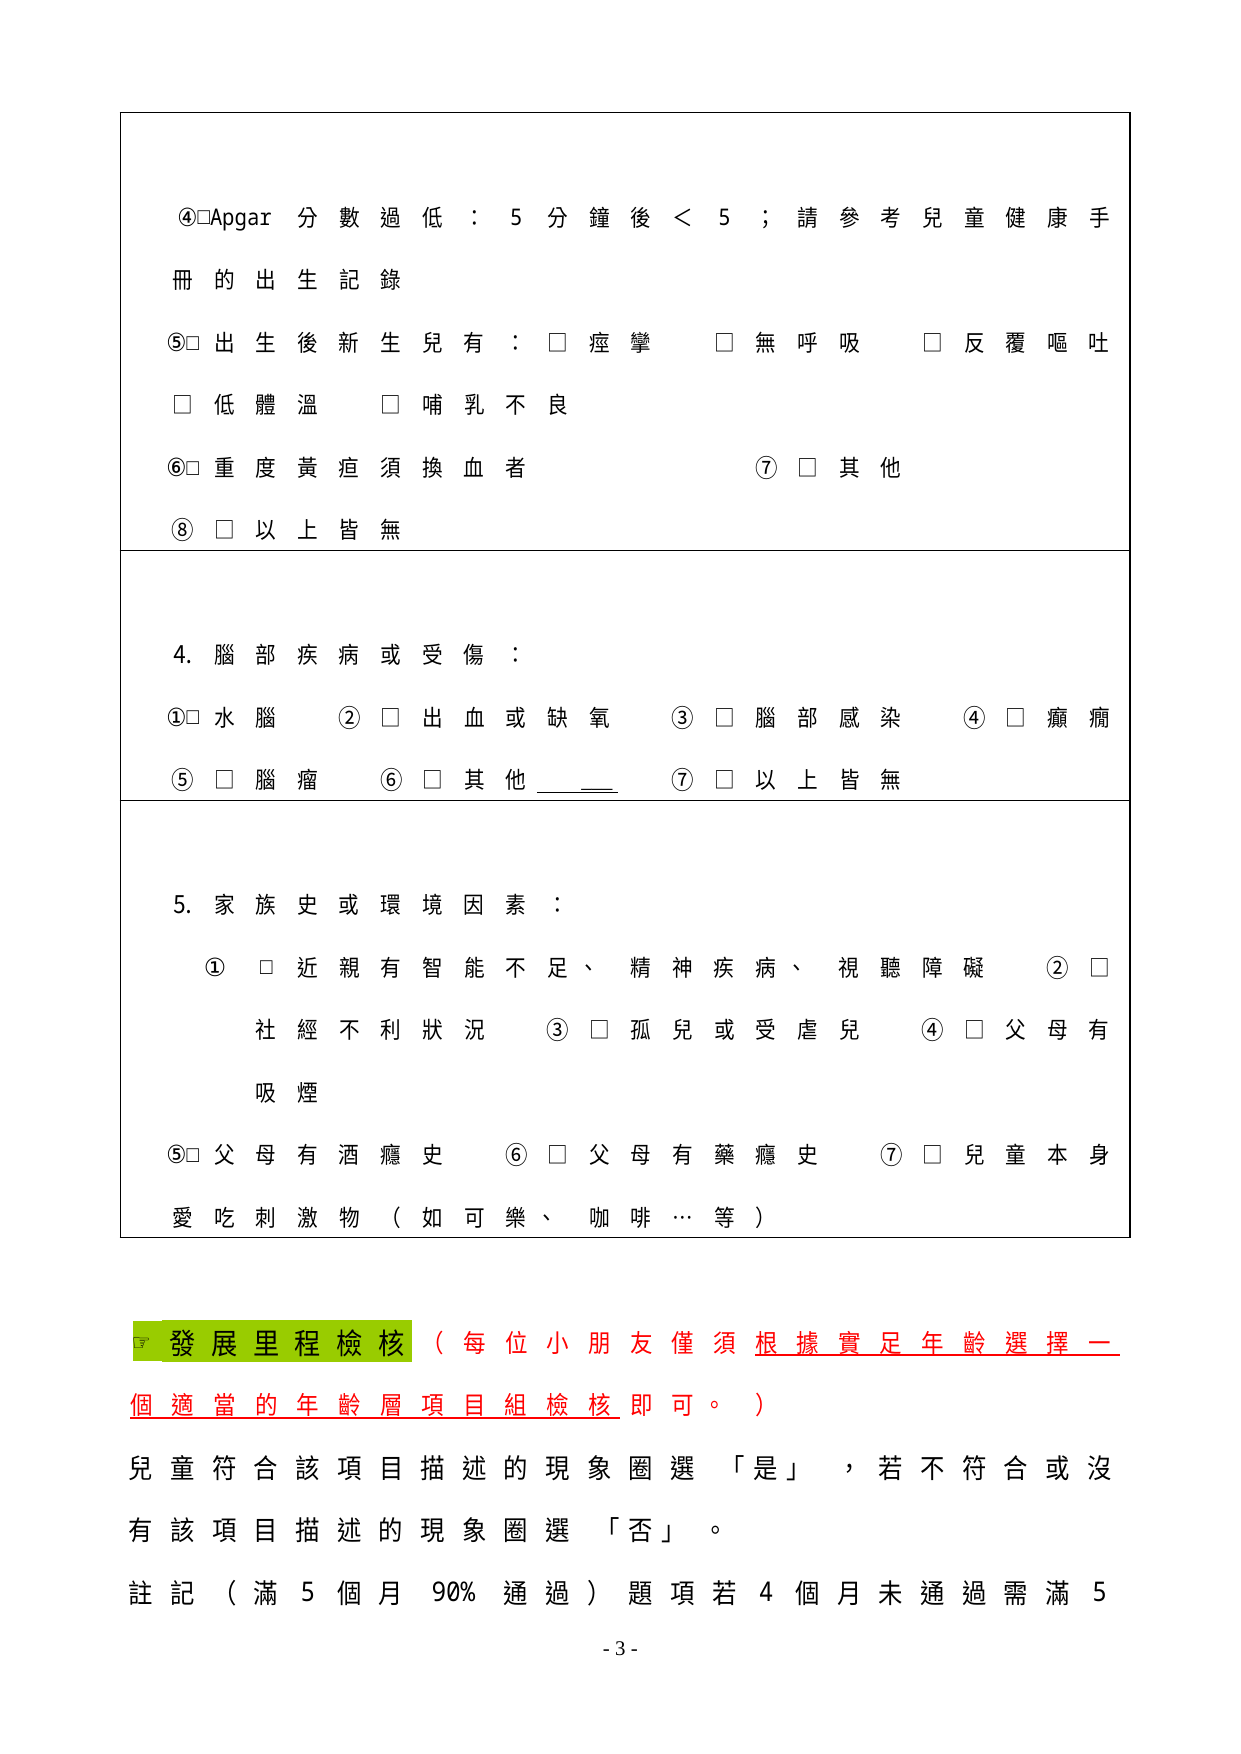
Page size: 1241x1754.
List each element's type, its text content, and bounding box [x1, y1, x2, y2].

text ☞發展里程檢核（每位小朋友僅須根據實足年齡選擇一個適當的年齡層項目組檢核即可。） [120, 1300, 1120, 1425]
table_cell ⒌家族史或環境因素： □近親有智能不足、精神疾病、視聽障礙 ②□社經不利狀況 ③□孤兒或受虐兒 ④□父母有吸煙 ⑤□父母有酒癮史 ⑥□父母有藥癮史 ⑦□兒童本身愛吃刺激物（如可樂、咖啡…等） [121, 801, 1129, 1237]
table_cell ④□Apgar分數過低：5分鐘後＜5；請參考兒童健康手冊的出生記錄 ⑤□出生後新生兒有：□痙攣 □無呼吸 □反覆嘔吐 □低體溫 □哺乳不良 ⑥□重度黃疸須換血者 ⑦□其他 ⑧□以上皆無 [121, 113, 1129, 550]
text 兒童符合該項目描述的現象圈選「是」，若不符合或沒有該項目描述的現象圈選「否」。 [120, 1425, 1120, 1550]
table_cell ⒋腦部疾病或受傷： ①□水腦 ②□出血或缺氧 ③□腦部感染 ④□癲癇 ⑤□腦瘤 ⑥□其他 ___ ⑦□以上皆無 [121, 551, 1129, 800]
text 註記（滿5個月90%通過）題項若4個月未通過需滿5 [120, 1550, 1120, 1612]
